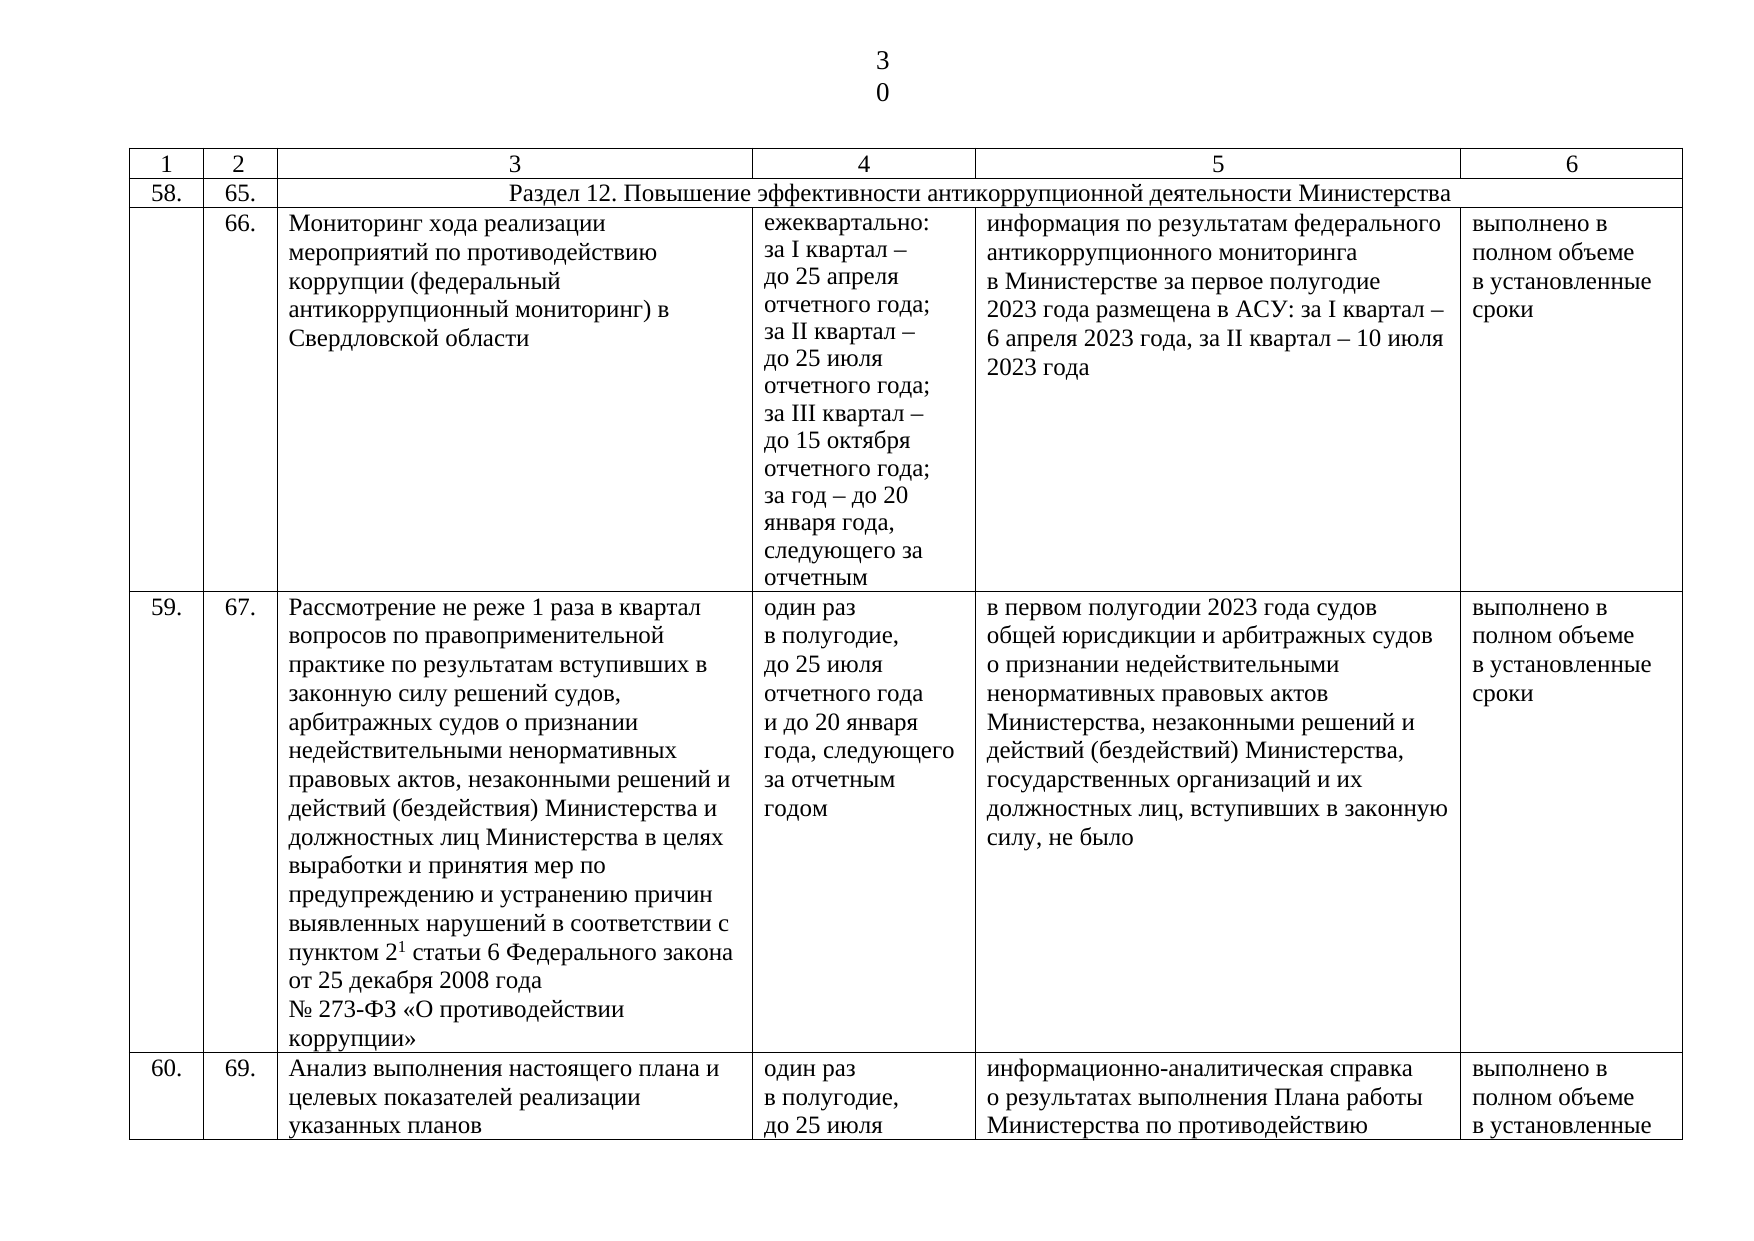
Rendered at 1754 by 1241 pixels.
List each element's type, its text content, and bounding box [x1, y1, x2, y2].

table_header 3 [278, 149, 752, 177]
table_cell 58. [130, 179, 203, 207]
table_cell один раз в полугодие, до 25 июля [753, 1053, 975, 1139]
table_cell информационно-аналитическая справка о результатах выполнения Плана работы Министерства по противодействию [976, 1053, 1460, 1139]
table_cell один раз в полугодие, до 25 июля отчетного года и до 20 января года, следующего за отчетным годом [753, 592, 975, 1052]
table_header 6 [1461, 149, 1682, 177]
table_cell выполнено в полном объеме в установленные сроки [1461, 208, 1682, 591]
table_cell 59. [130, 592, 203, 1052]
table_cell информация по результатам федерального антикоррупционного мониторинга в Министерстве за первое полугодие 2023 года размещена в АСУ: за I квартал – 6 апреля 2023 года, за II квартал – 10 июля 2023 года [976, 208, 1460, 591]
table_header 2 [204, 149, 277, 177]
table_cell Анализ выполнения настоящего плана и целевых показателей реализации указанных планов [278, 1053, 752, 1139]
table_cell 67. [204, 592, 277, 1052]
table_header 1 [130, 149, 203, 177]
table_cell выполнено в полном объеме в установленные [1461, 1053, 1682, 1139]
table_cell [130, 208, 203, 591]
table_cell 65. [204, 179, 277, 207]
table_cell Рассмотрение не реже 1 раза в квартал вопросов по правоприменительной практике по результатам вступивших в законную силу решений судов, арбитражных судов о признании недействительными ненормативных правовых актов, незаконными решений и действий (бездействия) Министерства и должностных лиц Министерства в целях выработки и принятия мер по предупреждению и устранению причин выявленных нарушений в соответствии с пунктом 21 статьи 6 Федерального закона от 25 декабря 2008 года № 273-ФЗ «О противодействии коррупции» [278, 592, 752, 1052]
table_cell ежеквартально: за I квартал – до 25 апреля отчетного года; за II квартал – до 25 июля отчетного года; за III квартал – до 15 октября отчетного года; за год – до 20 января года, следующего за отчетным [753, 208, 975, 591]
table_cell 66. [204, 208, 277, 591]
table_header 4 [753, 149, 975, 177]
table_cell 69. [204, 1053, 277, 1139]
table_cell Раздел 12. Повышение эффективности антикоррупционной деятельности Министерства [278, 179, 1682, 207]
table_cell Мониторинг хода реализации мероприятий по противодействию коррупции (федеральный антикоррупционный мониторинг) в Свердловской области [278, 208, 752, 591]
table_cell в первом полугодии 2023 года судов общей юрисдикции и арбитражных судов о признании недействительными ненормативных правовых актов Министерства, незаконными решений и действий (бездействий) Министерства, государственных организаций и их должностных лиц, вступивших в законную силу, не было [976, 592, 1460, 1052]
table_header 5 [976, 149, 1460, 177]
table_cell 60. [130, 1053, 203, 1139]
table_cell выполнено в полном объеме в установленные сроки [1461, 592, 1682, 1052]
